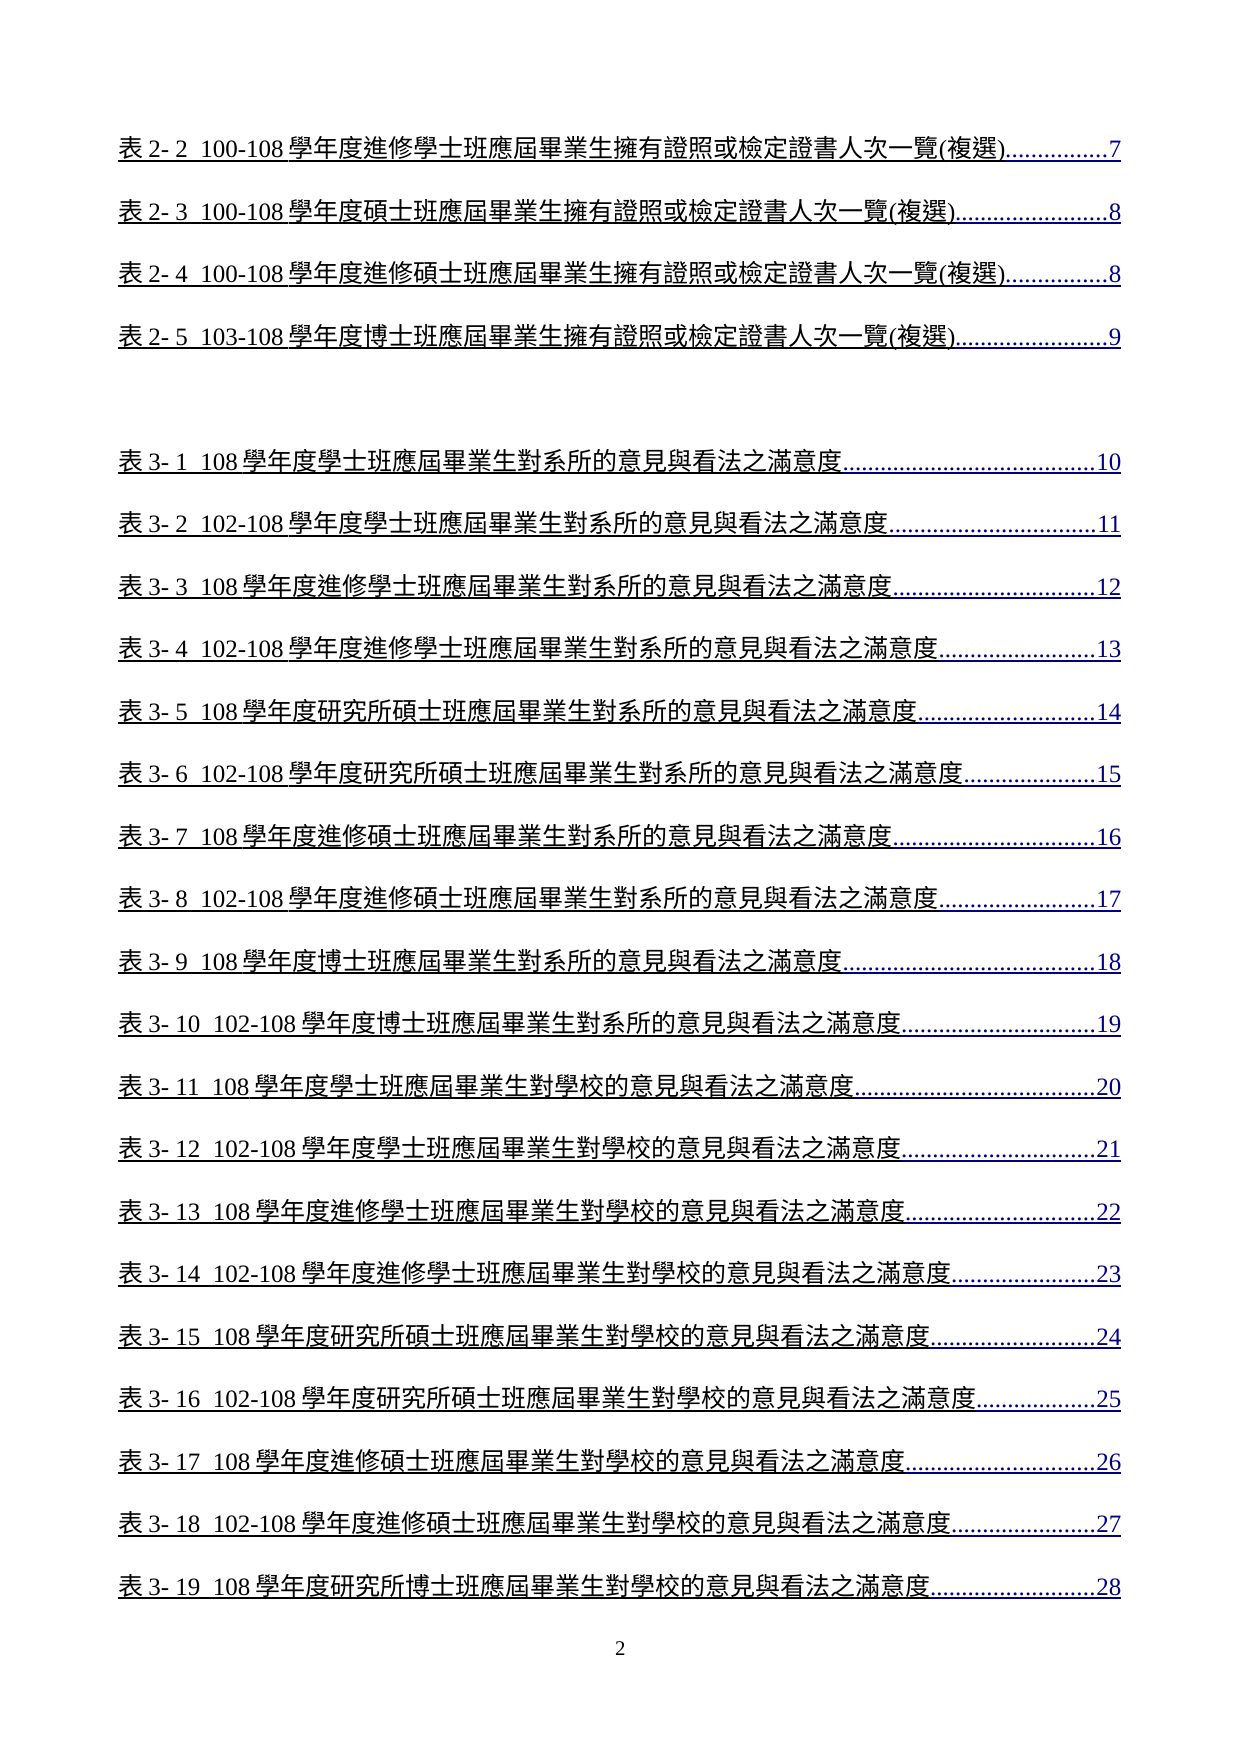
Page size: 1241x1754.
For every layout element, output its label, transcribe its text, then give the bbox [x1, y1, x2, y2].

text 表3- 4 102-108學年度進修學士班應屆畢業生對系所的意見與看法之滿意度 13 [118, 605, 1122, 668]
text 表3- 10 102-108學年度博士班應屆畢業生對系所的意見與看法之滿意度 19 [118, 980, 1122, 1043]
text 表3- 11 108學年度學士班應屆畢業生對學校的意見與看法之滿意度 20 [118, 1043, 1122, 1105]
text 表3- 13 108學年度進修學士班應屆畢業生對學校的意見與看法之滿意度 22 [118, 1168, 1122, 1230]
text 表3- 6 102-108學年度研究所碩士班應屆畢業生對系所的意見與看法之滿意度 15 [118, 730, 1122, 793]
text 表3- 5 108學年度研究所碩士班應屆畢業生對系所的意見與看法之滿意度 14 [118, 668, 1122, 730]
text 表3- 3 108學年度進修學士班應屆畢業生對系所的意見與看法之滿意度 12 [118, 543, 1122, 605]
text 表3- 18 102-108學年度進修碩士班應屆畢業生對學校的意見與看法之滿意度 27 [118, 1480, 1122, 1543]
text 表2- 2 100-108學年度進修學士班應屆畢業生擁有證照或檢定證書人次一覽(複選) 7 [118, 105, 1122, 168]
text 表3- 7 108學年度進修碩士班應屆畢業生對系所的意見與看法之滿意度 16 [118, 793, 1122, 855]
text 表3- 14 102-108學年度進修學士班應屆畢業生對學校的意見與看法之滿意度 23 [118, 1230, 1122, 1293]
text 表3- 12 102-108學年度學士班應屆畢業生對學校的意見與看法之滿意度 21 [118, 1105, 1122, 1168]
text 表3- 8 102-108學年度進修碩士班應屆畢業生對系所的意見與看法之滿意度 17 [118, 855, 1122, 918]
text 表3- 19 108學年度研究所博士班應屆畢業生對學校的意見與看法之滿意度 28 [118, 1543, 1122, 1605]
text 表3- 1 108學年度學士班應屆畢業生對系所的意見與看法之滿意度 10 [118, 418, 1122, 480]
text 表3- 17 108學年度進修碩士班應屆畢業生對學校的意見與看法之滿意度 26 [118, 1418, 1122, 1480]
text 表3- 15 108學年度研究所碩士班應屆畢業生對學校的意見與看法之滿意度 24 [118, 1293, 1122, 1355]
text 表2- 5 103-108學年度博士班應屆畢業生擁有證照或檢定證書人次一覽(複選) 9 [118, 293, 1122, 355]
text 表3- 2 102-108學年度學士班應屆畢業生對系所的意見與看法之滿意度 11 [118, 480, 1122, 543]
text 表3- 16 102-108學年度研究所碩士班應屆畢業生對學校的意見與看法之滿意度 25 [118, 1355, 1122, 1418]
text 表2- 3 100-108學年度碩士班應屆畢業生擁有證照或檢定證書人次一覽(複選) 8 [118, 168, 1122, 230]
text 表3- 9 108學年度博士班應屆畢業生對系所的意見與看法之滿意度 18 [118, 918, 1122, 980]
text 表2- 4 100-108學年度進修碩士班應屆畢業生擁有證照或檢定證書人次一覽(複選) 8 [118, 230, 1122, 293]
